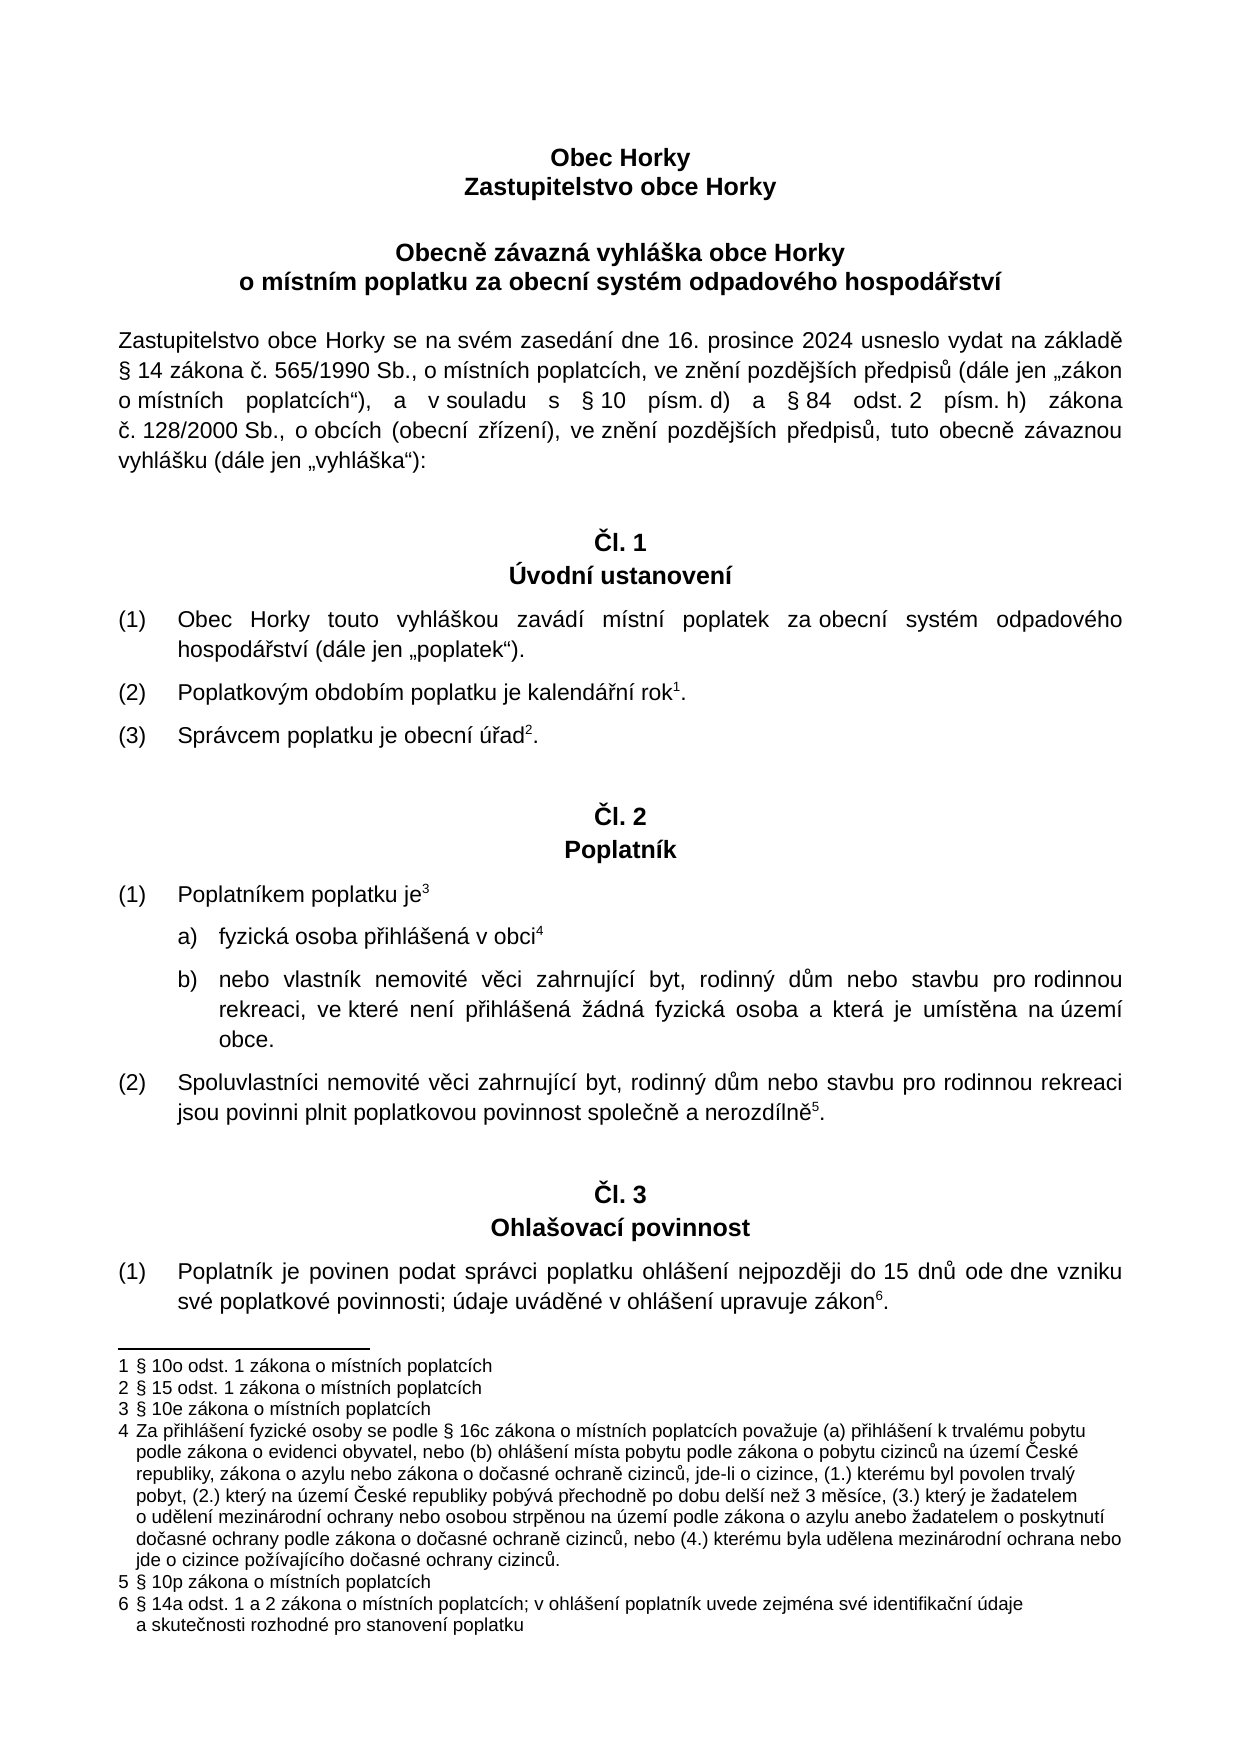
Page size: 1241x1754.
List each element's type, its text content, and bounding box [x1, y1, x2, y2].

text Zastupitelstvo obce Horky se na svém zasedání dne 16. prosince 2024 usneslo vydat na základě § 14 zákona č. 565/1990 Sb., o místních poplatcích, ve znění pozdějších předpisů (dále jen „zákon o místních poplatcích“), a v souladu s § 10 písm. d) a § 84 odst. 2 písm. h) zákona č. 128/2000 Sb., o obcích (obecní zřízení), ve znění pozdějších předpisů, tuto obecně závaznou vyhlášku (dále jen „vyhláška“): [118, 327, 1122, 474]
list § 10p zákona o místních poplatcích [118, 1571, 1122, 1592]
list Poplatník je povinen podat správci poplatku ohlášení nejpozději do 15 dnů ode dne vzniku své poplatkové povinnosti; údaje uváděné v ohlášení upravuje zákon. [118, 1258, 1122, 1315]
subtitle Čl. 3 Ohlašovací povinnost [118, 1179, 1122, 1241]
list Spoluvlastníci nemovité věci zahrnující byt, rodinný dům nebo stavbu pro rodinnou rekreaci jsou povinni plnit poplatkovou povinnost společně a nerozdílně. [118, 1069, 1122, 1126]
list Správcem poplatku je obecní úřad. [118, 722, 1122, 748]
list Obec Horky touto vyhláškou zavádí místní poplatek za obecní systém odpadového hospodářství (dále jen „poplatek“). [118, 606, 1122, 663]
list § 15 odst. 1 zákona o místních poplatcích [118, 1377, 1122, 1398]
list nebo vlastník nemovité věci zahrnující byt, rodinný dům nebo stavbu pro rodinnou rekreaci, ve které není přihlášená žádná fyzická osoba a která je umístěna na území obce. [177, 966, 1122, 1053]
list Poplatkovým obdobím poplatku je kalendářní rok. [118, 679, 1122, 706]
list Za přihlášení fyzické osoby se podle § 16c zákona o místních poplatcích považuje (a) přihlášení k trvalému pobytu podle zákona o evidenci obyvatel, nebo (b) ohlášení místa pobytu podle zákona o pobytu cizinců na území České republiky, zákona o azylu nebo zákona o dočasné ochraně cizinců, jde-li o cizince, (1.) kterému byl povolen trvalý pobyt, (2.) který na území České republiky pobývá přechodně po dobu delší než 3 měsíce, (3.) který je žadatelem o udělení mezinárodní ochrany nebo osobou strpěnou na území podle zákona o azylu anebo žadatelem o poskytnutí dočasné ochrany podle zákona o dočasné ochraně cizinců, nebo (4.) kterému byla udělena mezinárodní ochrana nebo jde o cizince požívajícího dočasné ochrany cizinců. [118, 1420, 1122, 1571]
list § 10o odst. 1 zákona o místních poplatcích [118, 1355, 1122, 1377]
subtitle Obecně závazná vyhláška obce Horky o místním poplatku za obecní systém odpadového hospodářství [118, 238, 1122, 295]
title Obec Horky Zastupitelstvo obce Horky [118, 143, 1122, 201]
list § 14a odst. 1 a 2 zákona o místních poplatcích; v ohlášení poplatník uvede zejména své identifikační údaje a skutečnosti rozhodné pro stanovení poplatku [118, 1592, 1122, 1635]
subtitle Čl. 1 Úvodní ustanovení [118, 528, 1122, 589]
list § 10e zákona o místních poplatcích [118, 1398, 1122, 1420]
subtitle Čl. 2 Poplatník [118, 802, 1122, 864]
list fyzická osoba přihlášená v obci [177, 923, 1122, 950]
list Poplatníkem poplatku je [118, 881, 1122, 907]
